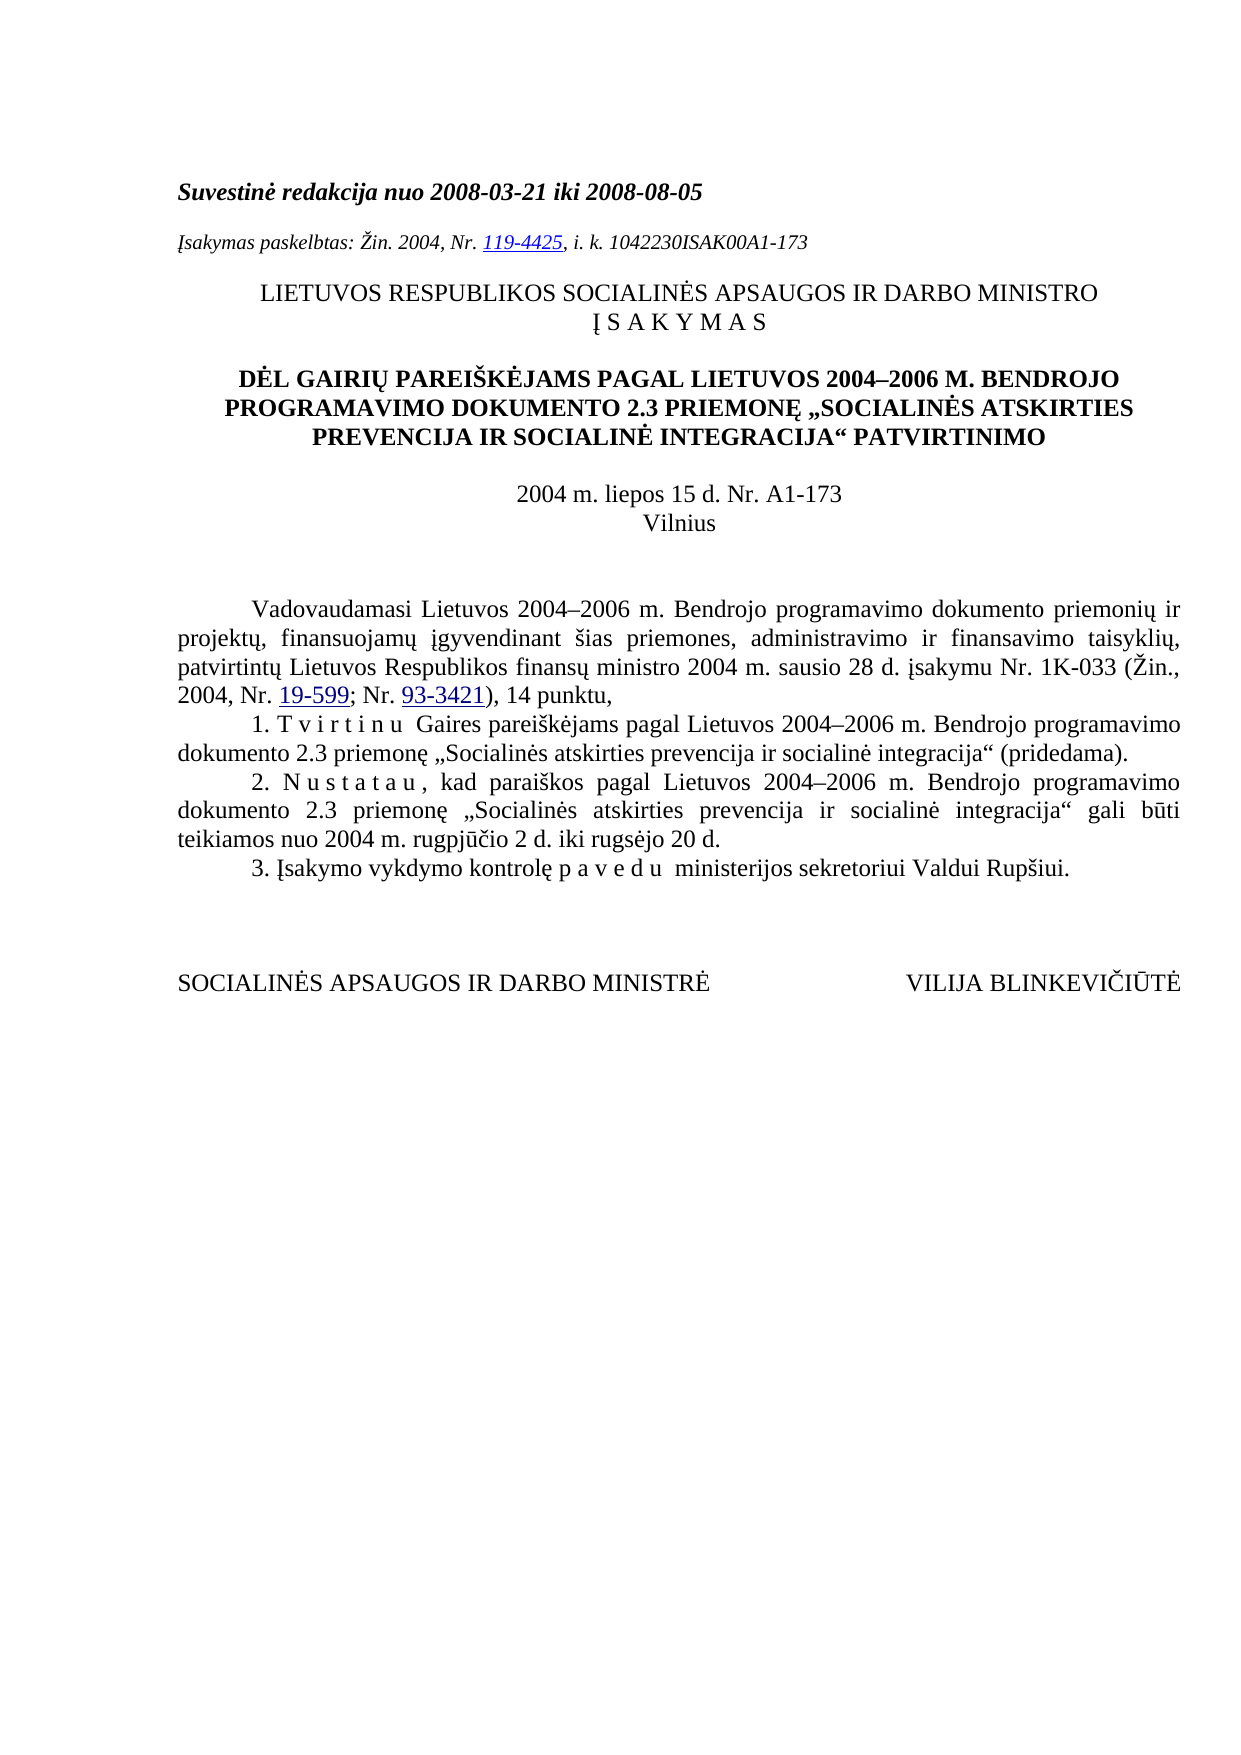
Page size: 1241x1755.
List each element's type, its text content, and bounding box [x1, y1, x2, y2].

text 2. Nustatau, kad paraiškos pagal Lietuvos 2004–2006 m. Bendrojo programavimo dokumento 2.3 priemonę „Socialinės atskirties prevencija ir socialinė integracija“ gali būti teikiamos nuo 2004 m. rugpjūčio 2 d. iki rugsėjo 20 d. [177, 767, 1181, 853]
text LIETUVOS RESPUBLIKOS SOCIALINĖS APSAUGOS IR DARBO MINISTRO Į S A K Y M A S DĖL GAIRIŲ PAREIŠKĖJAMS PAGAL LIETUVOS 2004–2006 M. BENDROJO PROGRAMAVIMO DOKUMENTO 2.3 PRIEMONĘ „SOCIALINĖS ATSKIRTIES PREVENCIJA IR SOCIALINĖ INTEGRACIJA“ PATVIRTINIMO 2004 m. liepos 15 d. Nr. A1-173 Vilnius [177, 278, 1181, 566]
text Įsakymas paskelbtas: Žin. 2004, Nr. 119-4425, i. k. 1042230ISAK00A1-173 [177, 230, 1181, 254]
text Suvestinė redakcija nuo 2008-03-21 iki 2008-08-05 [177, 177, 1181, 206]
text 3. Įsakymo vykdymo kontrolę pavedu ministerijos sekretoriui Valdui Rupšiui. [177, 853, 1181, 882]
text 1. Tvirtinu Gaires pareiškėjams pagal Lietuvos 2004–2006 m. Bendrojo programavimo dokumento 2.3 priemonę „Socialinės atskirties prevencija ir socialinė integracija“ (pridedama). [177, 709, 1181, 767]
text SOCIALINĖS APSAUGOS IR DARBO MINISTRĖ VILIJA BLINKEVIČIŪTĖ [177, 968, 1181, 997]
text Vadovaudamasi Lietuvos 2004–2006 m. Bendrojo programavimo dokumento priemonių ir projektų, finansuojamų įgyvendinant šias priemones, administravimo ir finansavimo taisyklių, patvirtintų Lietuvos Respublikos finansų ministro 2004 m. sausio 28 d. įsakymu Nr. 1K-033 (Žin., 2004, Nr. 19-599; Nr. 93-3421), 14 punktu, [177, 594, 1181, 709]
